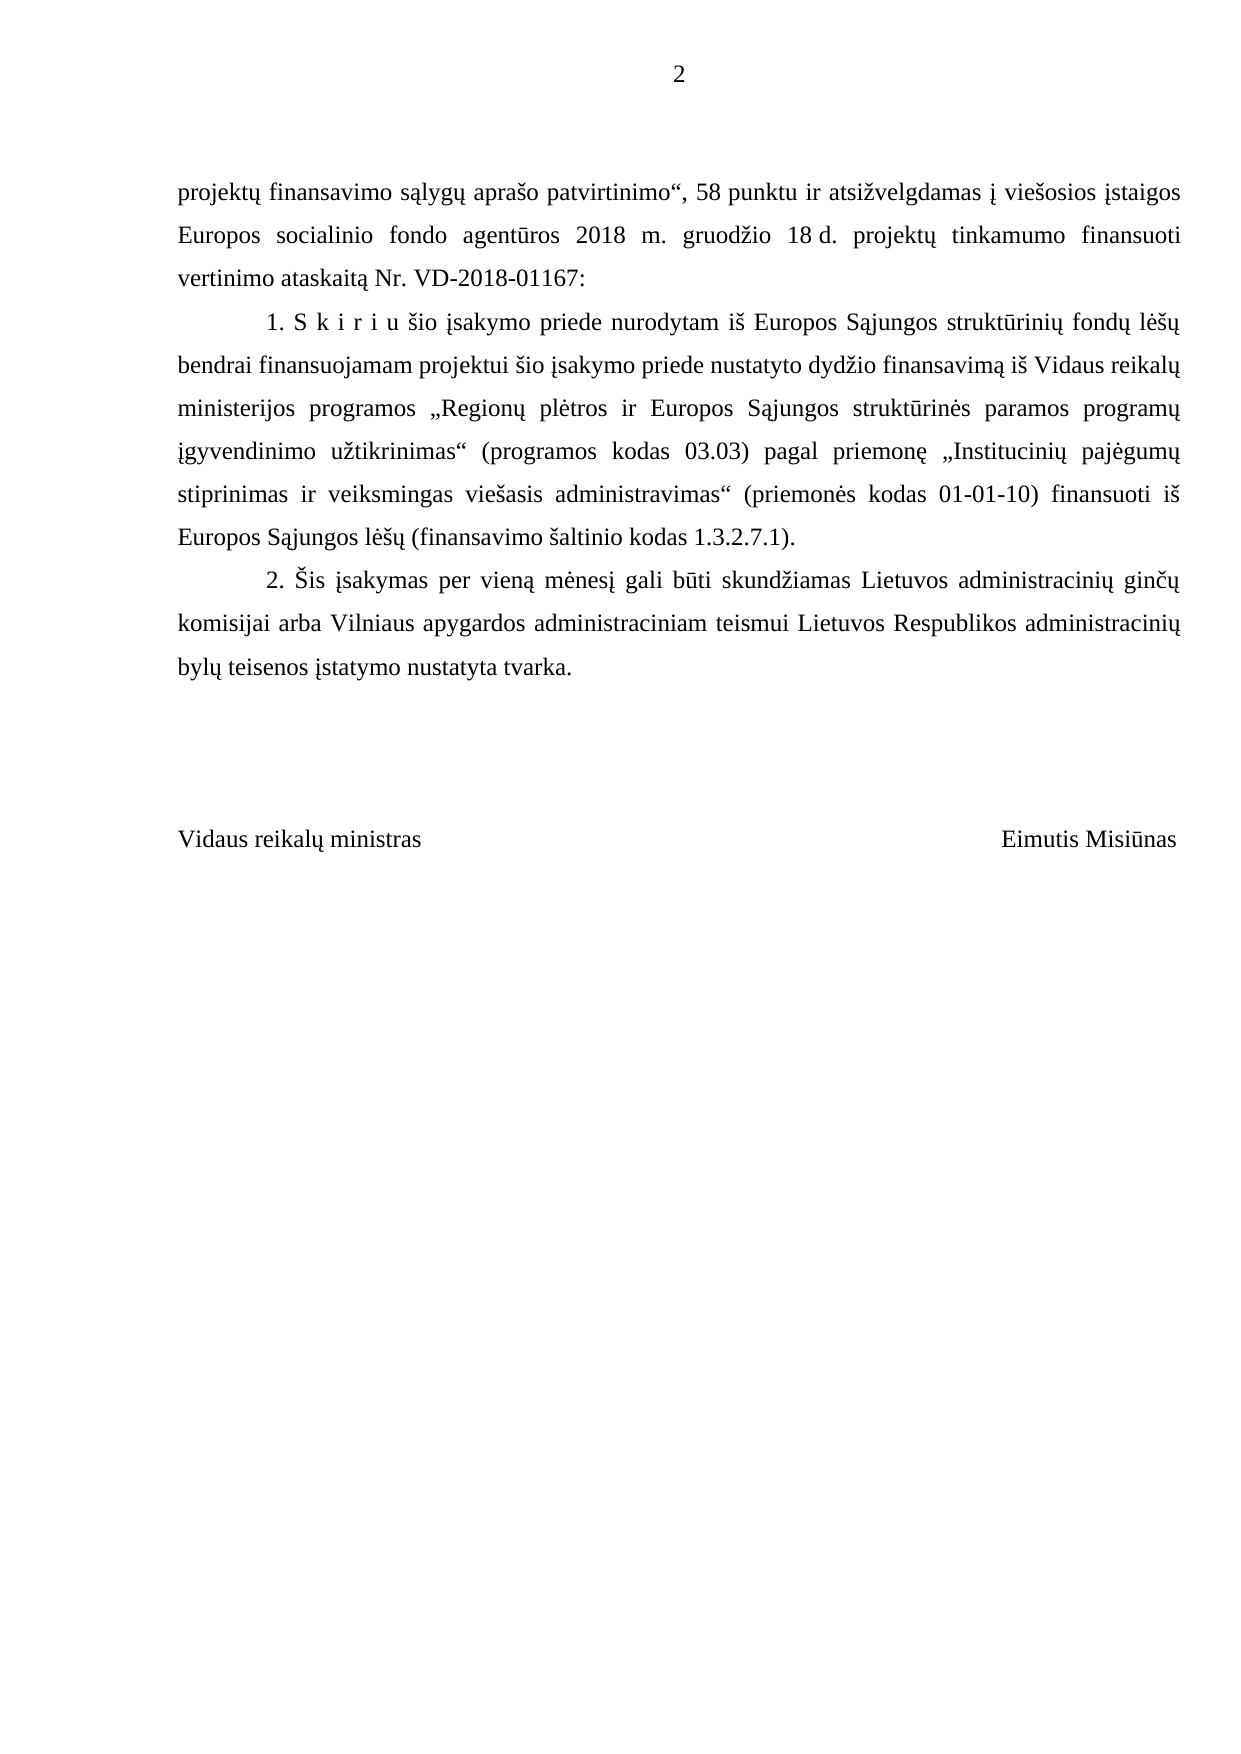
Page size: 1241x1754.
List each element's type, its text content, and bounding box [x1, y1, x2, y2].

text Vidaus reikalų ministras Eimutis Misiūnas [177, 824, 1181, 853]
text 1. S k i r i u šio įsakymo priede nurodytam iš Europos Sąjungos struktūrinių fondų lėšų bendrai finansuojamam projektui šio įsakymo priede nustatyto dydžio finansavimą iš Vidaus reikalų ministerijos programos „Regionų plėtros ir Europos Sąjungos struktūrinės paramos programų įgyvendinimo užtikrinimas“ (programos kodas 03.03) pagal priemonę „Institucinių pajėgumų stiprinimas ir veiksmingas viešasis administravimas“ (priemonės kodas 01-01-10) finansuoti iš Europos Sąjungos lėšų (finansavimo šaltinio kodas 1.3.2.7.1). [177, 307, 1181, 551]
text 2. Šis įsakymas per vieną mėnesį gali būti skundžiamas Lietuvos administracinių ginčų komisijai arba Vilniaus apygardos administraciniam teismui Lietuvos Respublikos administracinių bylų teisenos įstatymo nustatyta tvarka. [177, 565, 1181, 680]
text projektų finansavimo sąlygų aprašo patvirtinimo“, 58 punktu ir atsižvelgdamas į viešosios įstaigos Europos socialinio fondo agentūros 2018 m. gruodžio 18 d. projektų tinkamumo finansuoti vertinimo ataskaitą Nr. VD-2018-01167: [177, 177, 1181, 292]
